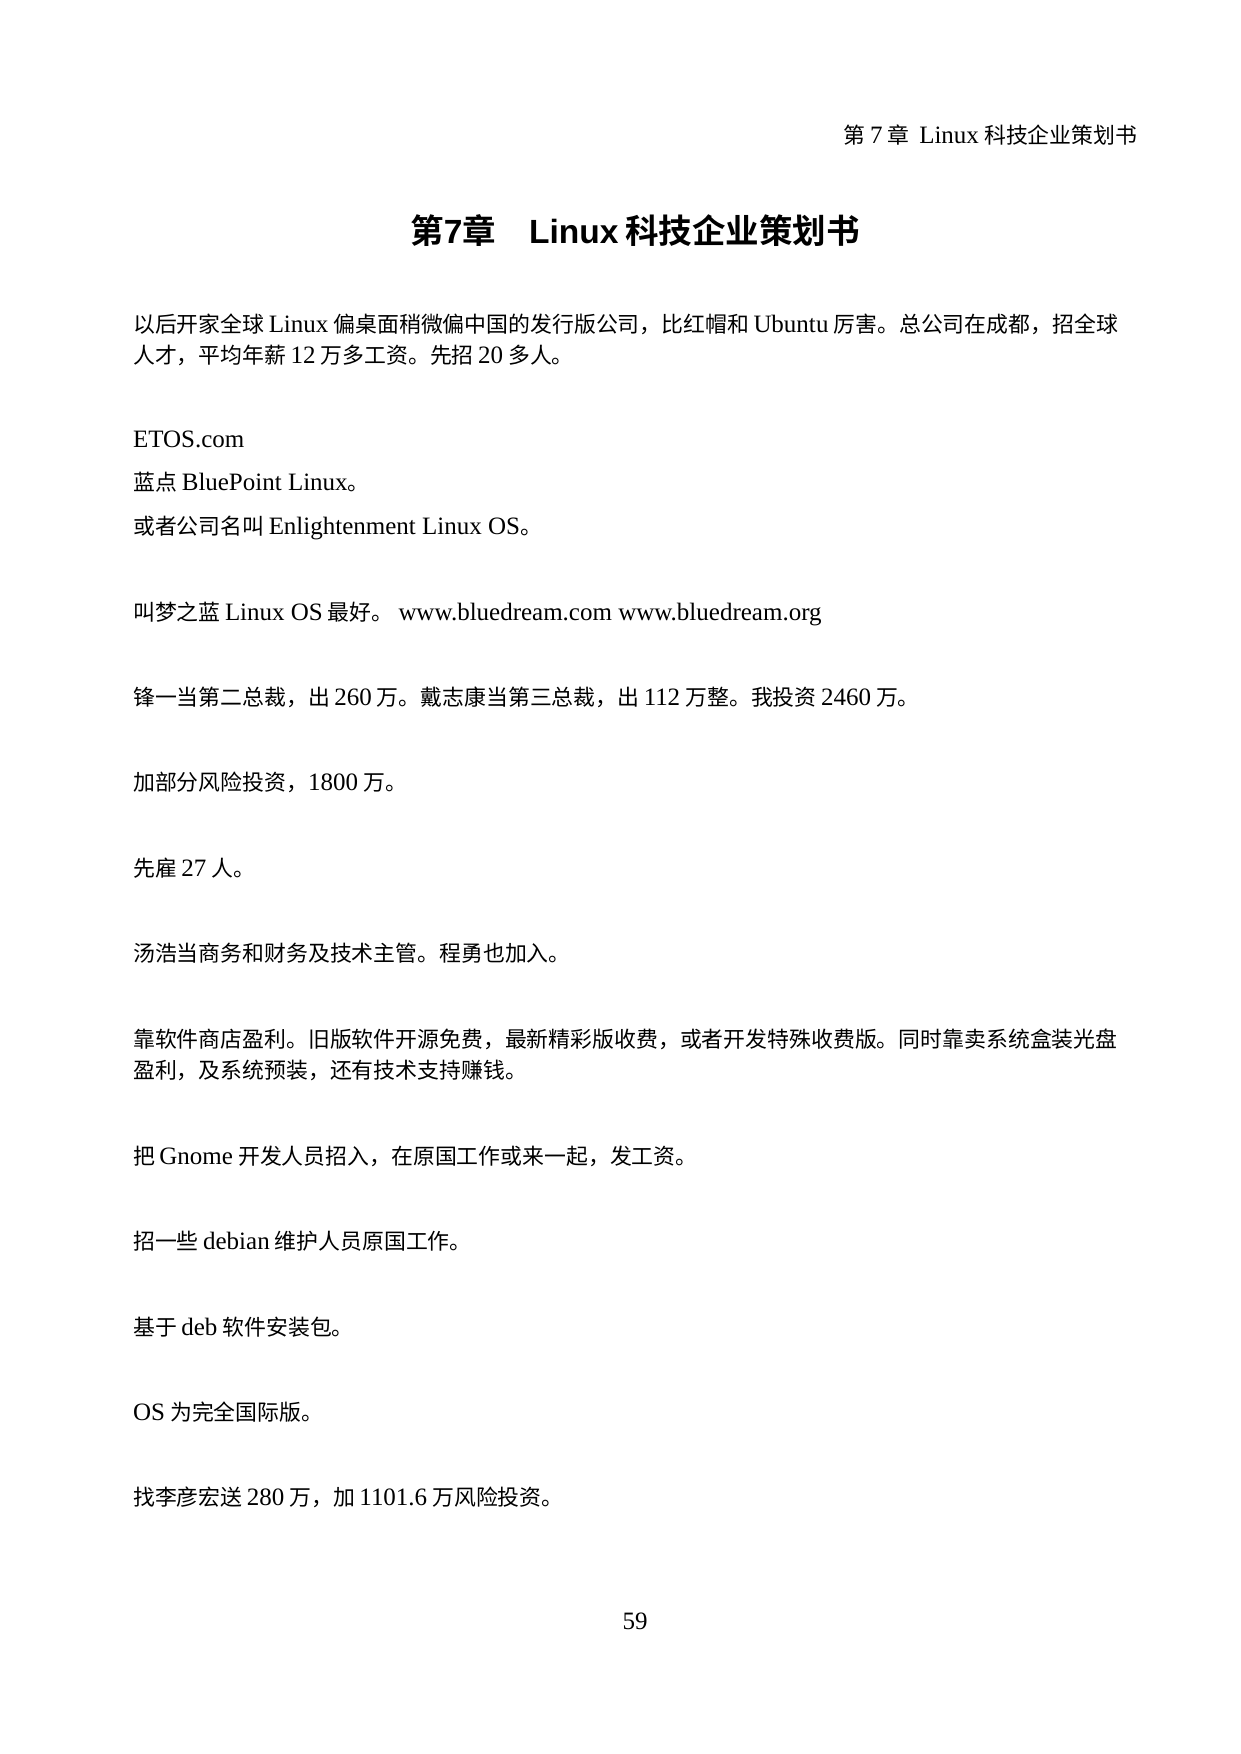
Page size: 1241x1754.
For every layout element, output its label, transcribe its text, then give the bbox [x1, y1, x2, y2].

text 招一些debian维护人员原国工作。 [133, 1224, 1137, 1256]
text 把Gnome开发人员招入，在原国工作或来一起，发工资。 [133, 1139, 1137, 1170]
text 基于deb软件安装包。 [133, 1309, 1137, 1341]
subtitle Linux科技企业策划书 [133, 204, 1137, 253]
text 蓝点 BluePoint Linux。 [133, 465, 1137, 497]
text 找李彦宏送280万，加1101.6万风险投资。 [133, 1480, 1137, 1512]
text 加部分风险投资，1800万。 [133, 765, 1137, 797]
text 先雇27人。 [133, 851, 1137, 882]
text 靠软件商店盈利。旧版软件开源免费，最新精彩版收费，或者开发特殊收费版。同时靠卖系统盒装光盘盈利，及系统预装，还有技术支持赚钱。 [133, 1022, 1137, 1085]
text 锋一当第二总裁，出260万。戴志康当第三总裁，出112万整。我投资2460万。 [133, 680, 1137, 712]
text ETOS.com [133, 424, 1137, 452]
text 汤浩当商务和财务及技术主管。程勇也加入。 [133, 936, 1137, 968]
text OS为完全国际版。 [133, 1395, 1137, 1427]
text 叫梦之蓝Linux OS最好。 www.bluedream.com www.bluedream.org [133, 594, 1137, 626]
text 或者公司名叫Enlightenment Linux OS。 [133, 509, 1137, 541]
text 以后开家全球Linux偏桌面稍微偏中国的发行版公司，比红帽和Ubuntu厉害。总公司在成都，招全球人才，平均年薪12万多工资。先招20多人。 [133, 307, 1137, 370]
